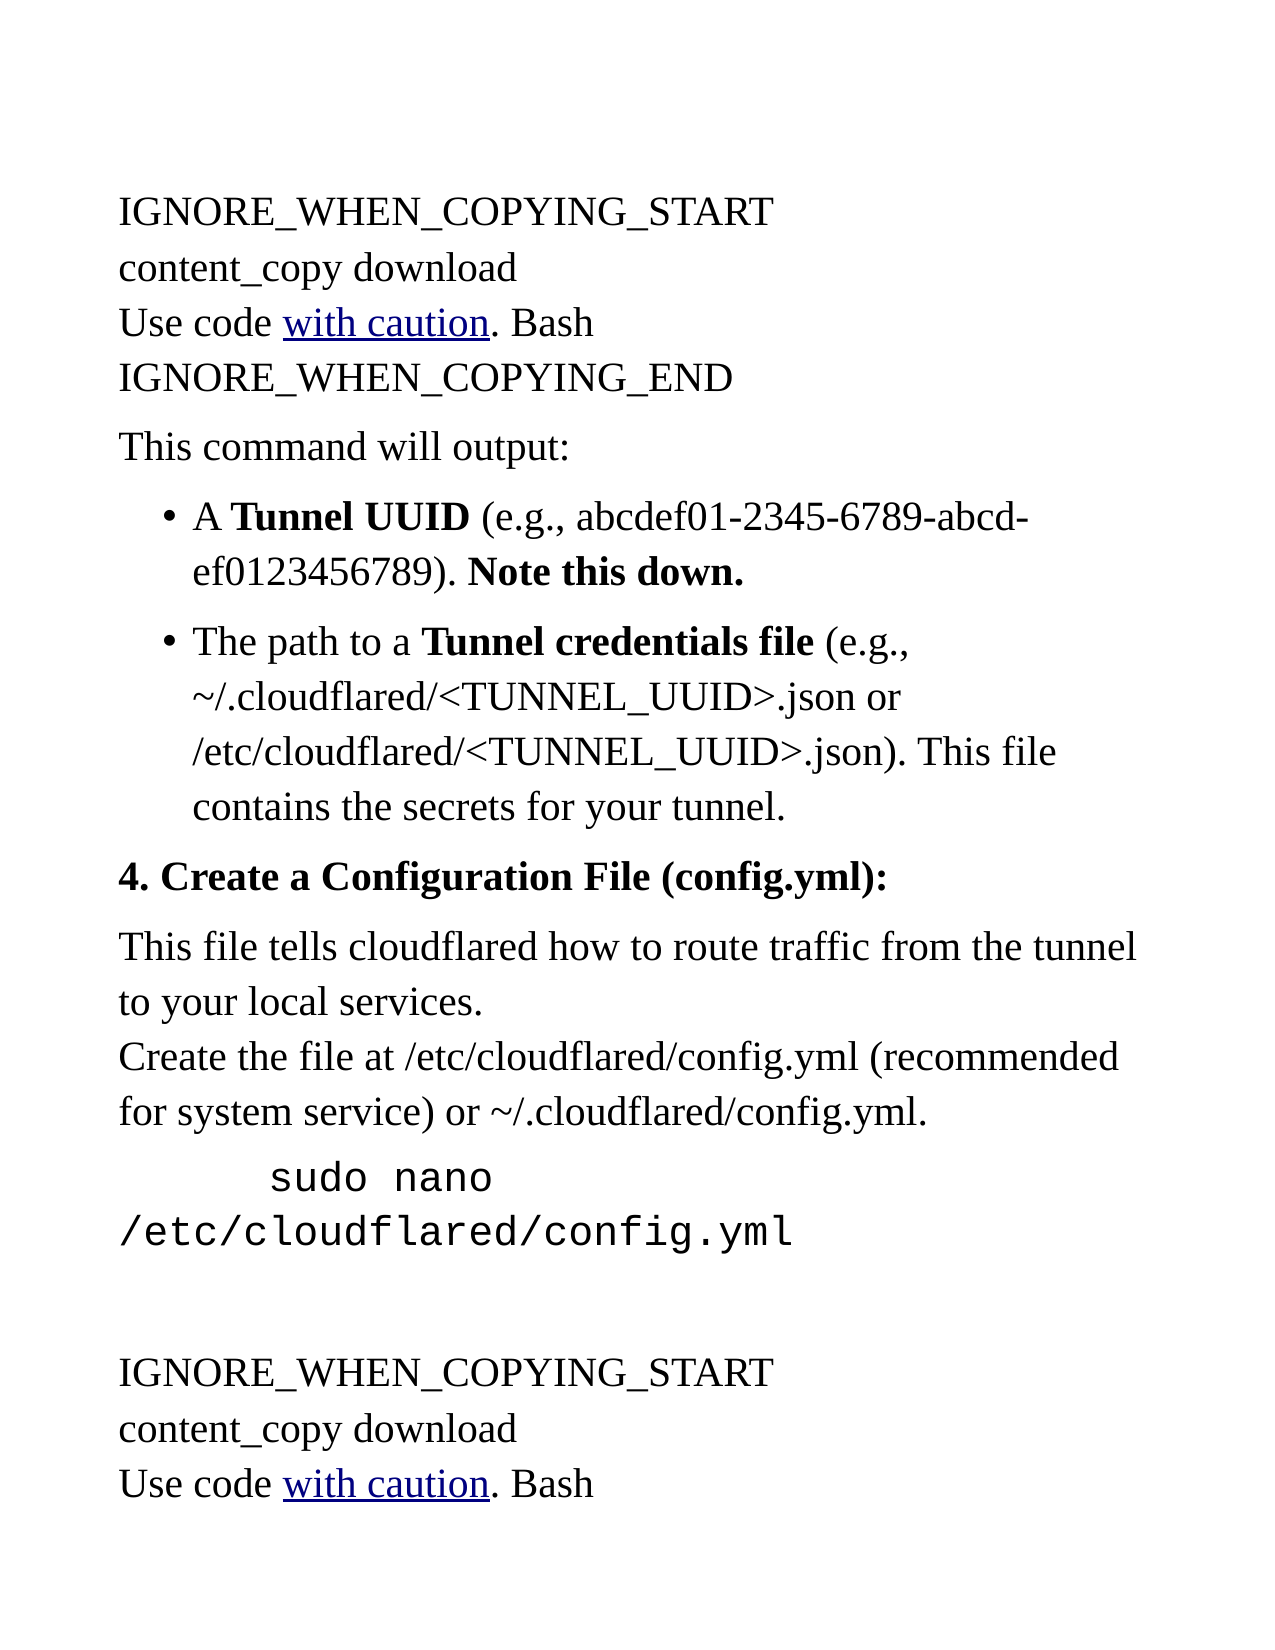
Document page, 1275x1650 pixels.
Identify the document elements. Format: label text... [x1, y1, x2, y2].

text content_copy download [118, 1403, 1157, 1451]
text 4. Create a Configuration File (config.yml): [118, 852, 1157, 899]
list The path to a Tunnel credentials file (e.g., ~/.cloudflared/<TUNNEL_UUID>.json or /etc/cloudflared/<TUNNEL_UUID>.json). This file contains the secrets for your tunnel. [162, 616, 1157, 830]
text content_copy download [118, 242, 1157, 290]
text IGNORE_WHEN_COPYING_END [118, 352, 1157, 400]
list A Tunnel UUID (e.g., abcdef01-2345-6789-abcd-ef0123456789). Note this down. [162, 492, 1157, 595]
text sudo nano /etc/cloudflared/config.yml [118, 1156, 1157, 1258]
text IGNORE_WHEN_COPYING_START [118, 1348, 1157, 1396]
text This file tells cloudflared how to route traffic from the tunnel to your local services. Create the file at /etc/cloudflared/config.yml (recommended for system service) or ~/.cloudflared/config.yml. [118, 921, 1157, 1134]
text This command will output: [118, 422, 1157, 470]
text IGNORE_WHEN_COPYING_START [118, 187, 1157, 235]
text Use code with caution. Bash [118, 297, 1157, 345]
text Use code with caution. Bash [118, 1458, 1157, 1506]
